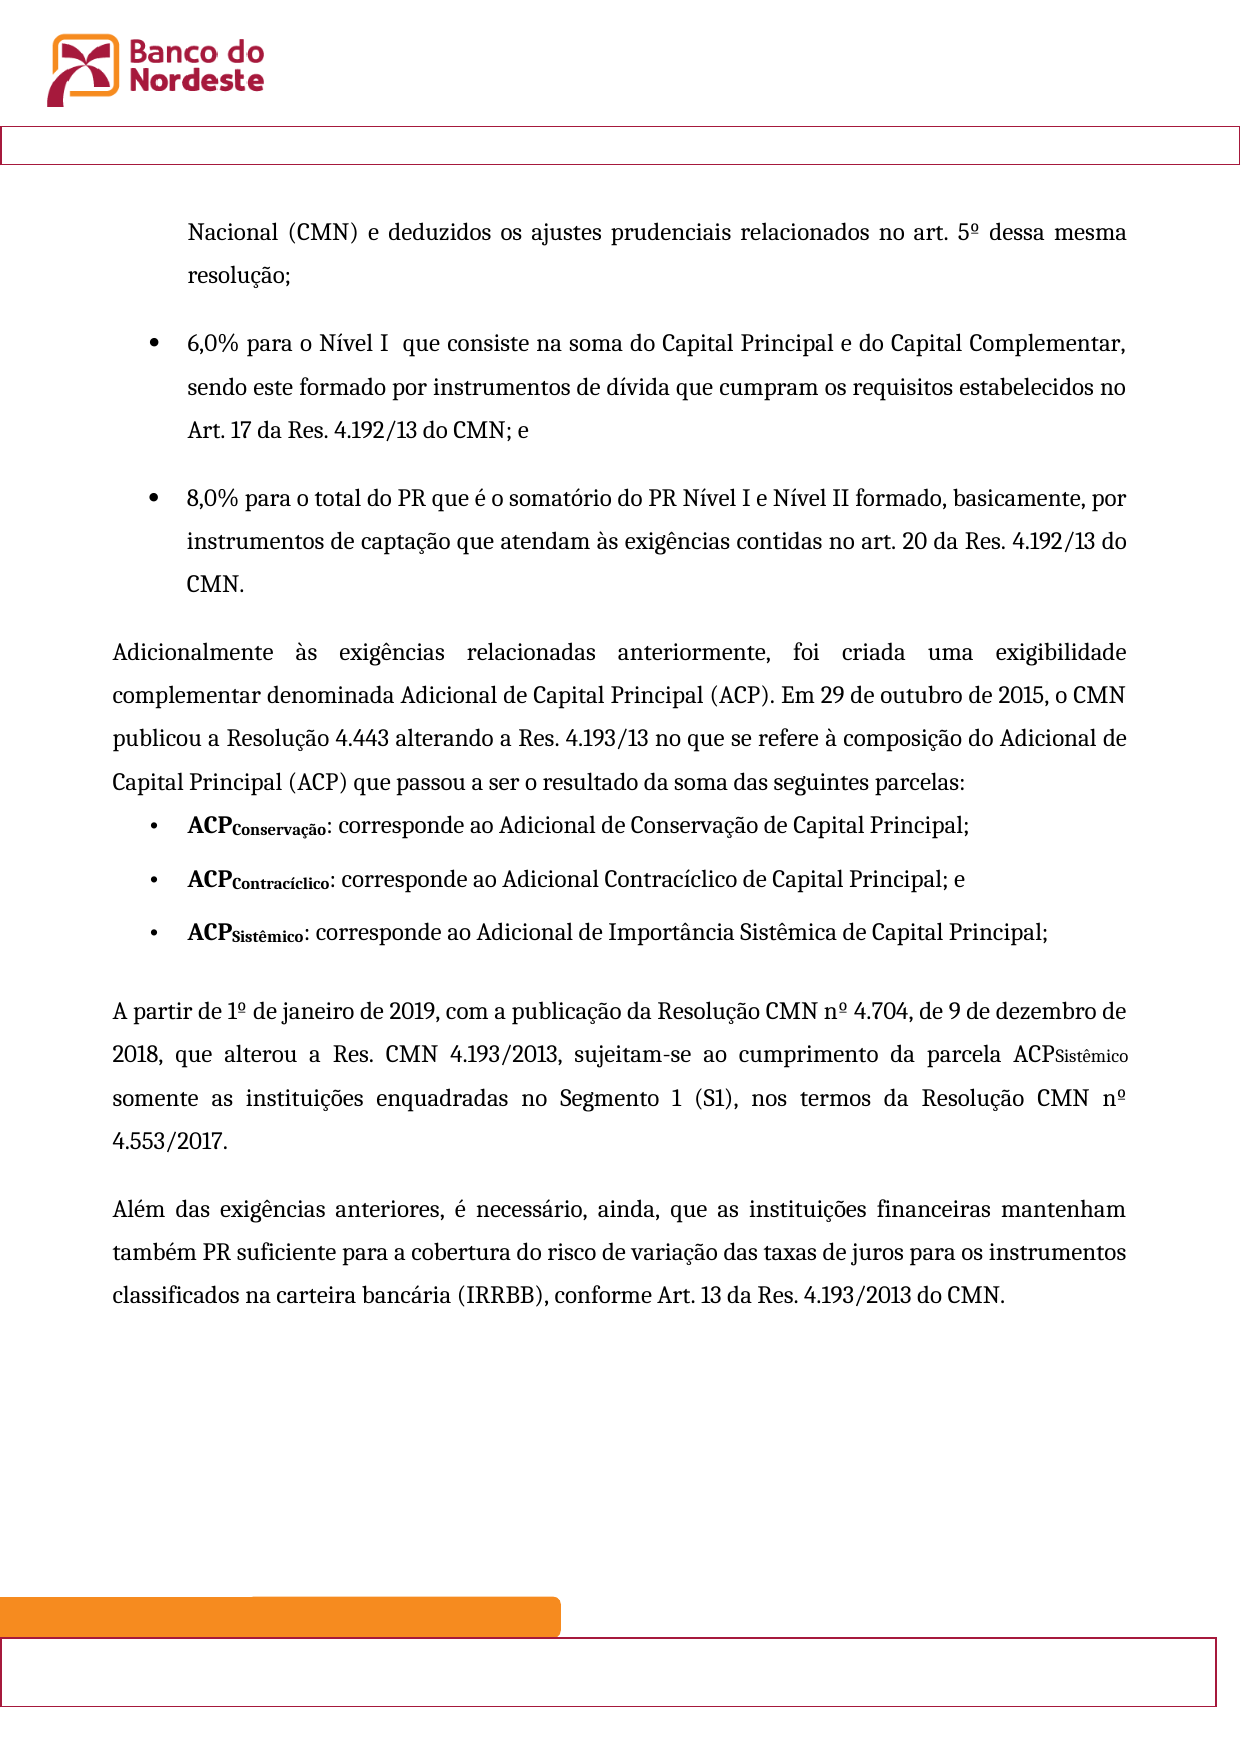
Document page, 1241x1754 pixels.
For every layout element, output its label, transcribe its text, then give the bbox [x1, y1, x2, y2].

list ACPConservação: corresponde ao Adicional de Conservação de Capital Principal; [150, 811, 1128, 839]
list ACPSistêmico: corresponde ao Adicional de Importância Sistêmica de Capital Principal; [150, 918, 1128, 947]
list 6,0% para o Nível I que consiste na soma do Capital Principal e do Capital Complementar, sendo este formado por instrumentos de dívida que cumpram os requisitos estabelecidos no Art. 17 da Res. 4.192/13 do CMN; e [150, 329, 1128, 444]
list 8,0% para o total do PR que é o somatório do PR Nível I e Nível II formado, basicamente, por instrumentos de captação que atendam às exigências contidas no art. 20 da Res. 4.192/13 do CMN. [149, 484, 1128, 599]
text Além das exigências anteriores, é necessário, ainda, que as instituições financeiras mantenham também PR suficiente para a cobertura do risco de variação das taxas de juros para os instrumentos classificados na carteira bancária (IRRBB), conforme Art. 13 da Res. 4.193/2013 do CMN. [112, 1195, 1128, 1310]
text Adicionalmente às exigências relacionadas anteriormente, foi criada uma exigibilidade complementar denominada Adicional de Capital Principal (ACP). Em 29 de outubro de 2015, o CMN publicou a Resolução 4.443 alterando a Res. 4.193/13 no que se refere à composição do Adicional de Capital Principal (ACP) que passou a ser o resultado da soma das seguintes parcelas: [112, 638, 1128, 796]
list ACPContracíclico: corresponde ao Adicional Contracíclico de Capital Principal; e [150, 864, 1128, 893]
text A partir de 1º de janeiro de 2019, com a publicação da Resolução CMN nº 4.704, de 9 de dezembro de 2018, que alterou a Res. CMN 4.193/2013, sujeitam-se ao cumprimento da parcela ACPSistêmico somente as instituições enquadradas no Segmento 1 (S1), nos termos da Resolução CMN nº 4.553/2017. [112, 997, 1128, 1155]
text Nacional (CMN) e deduzidos os ajustes prudenciais relacionados no art. 5º dessa mesma resolução; [187, 218, 1128, 290]
